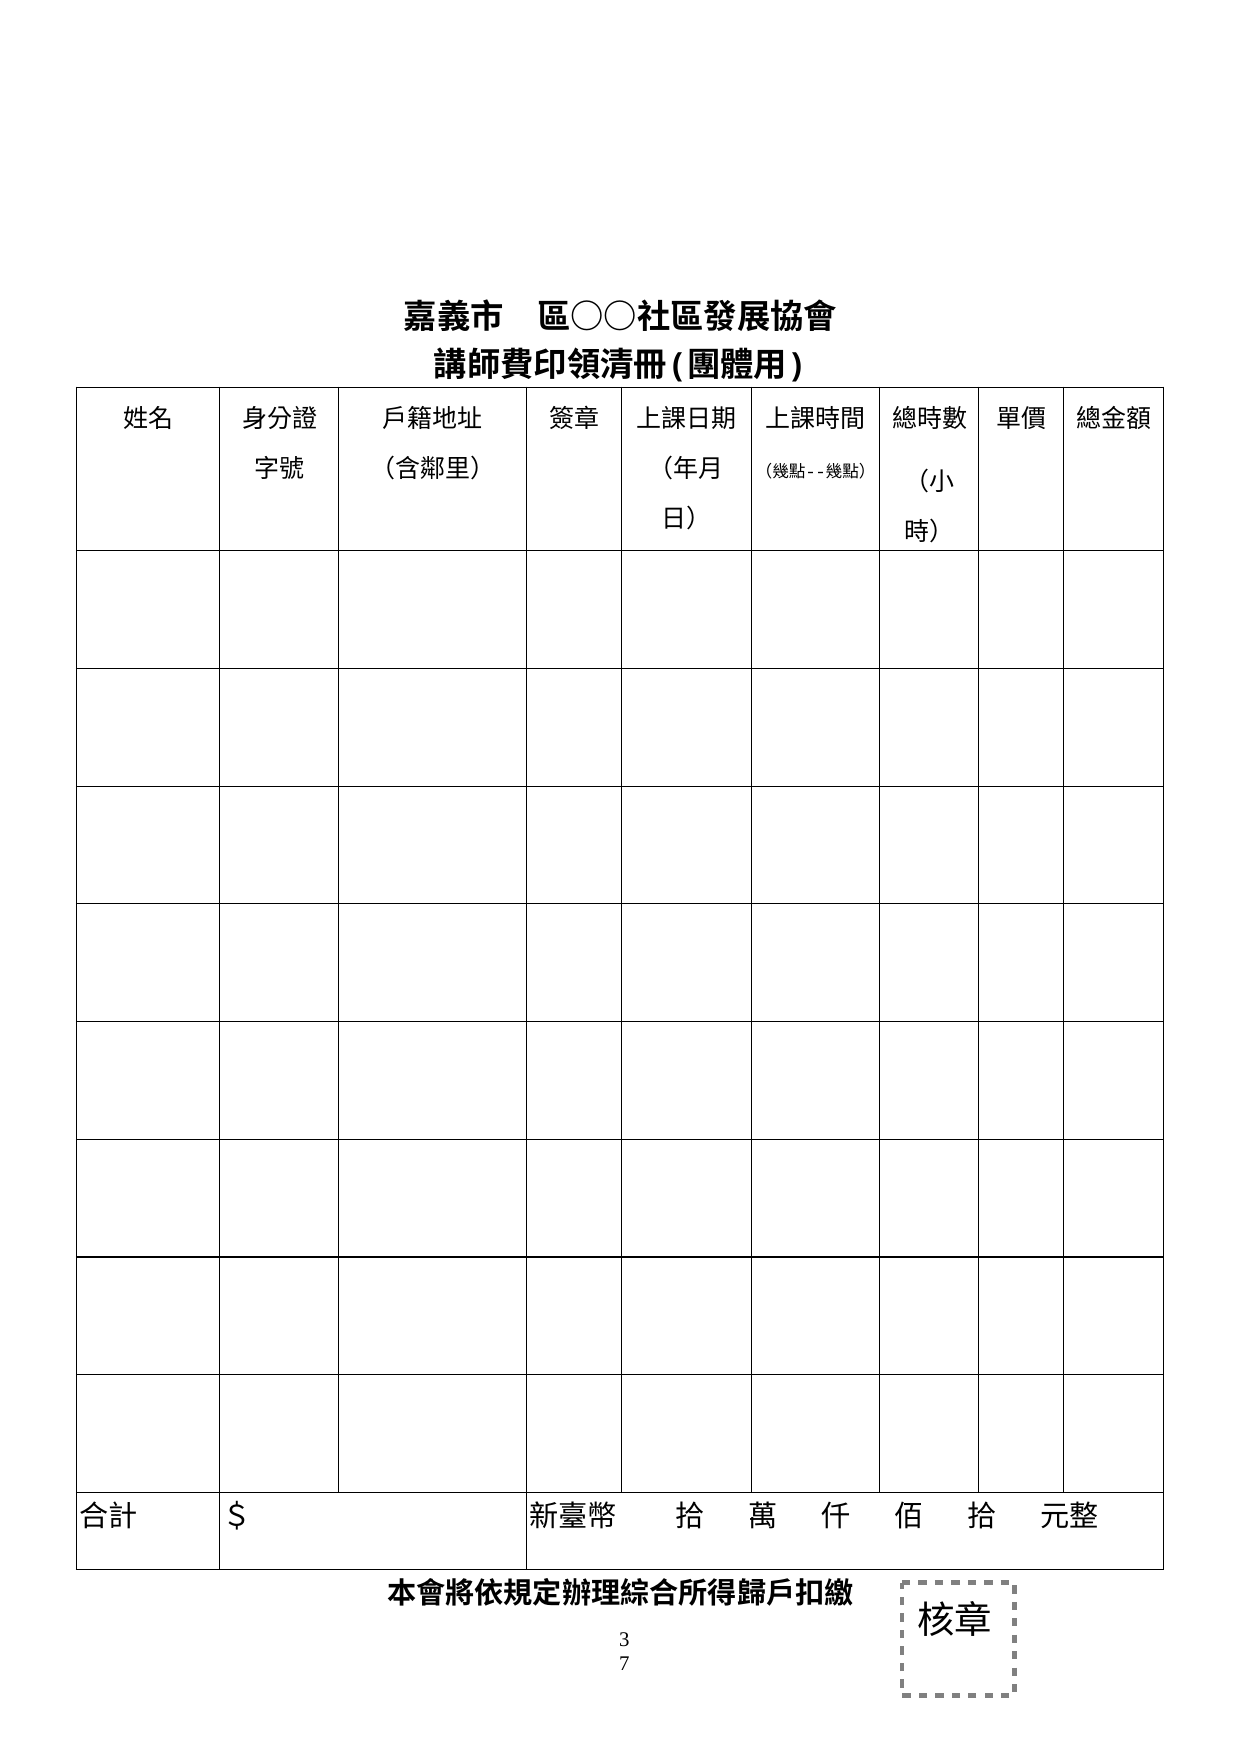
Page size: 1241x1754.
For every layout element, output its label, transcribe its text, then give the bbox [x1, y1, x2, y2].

table_cell [77, 904, 219, 1021]
table_cell [1064, 551, 1163, 668]
table_cell [622, 1258, 751, 1374]
table_cell [527, 551, 621, 668]
table_cell [880, 787, 978, 903]
table_cell [752, 1140, 879, 1256]
text 本會將依規定辦理綜合所得歸戶扣繳 [75, 1569, 1165, 1612]
table_cell [880, 1375, 978, 1492]
table_cell [979, 787, 1063, 903]
table_cell [77, 1258, 219, 1374]
table_cell [527, 1375, 621, 1492]
table_cell [880, 669, 978, 786]
table_cell [979, 1375, 1063, 1492]
table_cell [339, 1140, 526, 1256]
table_cell [527, 787, 621, 903]
table_header 戶籍地址 （含鄰里） [339, 388, 526, 550]
table_cell [622, 1022, 751, 1139]
table_cell [339, 787, 526, 903]
table_cell [220, 551, 338, 668]
table_cell 新臺幣 拾 萬 仟 佰 拾 元整 [527, 1493, 1163, 1568]
table_header 姓名 [77, 388, 219, 550]
table_header 上課時間 （幾點--幾點） [752, 388, 879, 550]
table_cell [752, 1022, 879, 1139]
table_cell [880, 904, 978, 1021]
table_cell [527, 1022, 621, 1139]
table_cell ＄ [220, 1493, 526, 1568]
table_cell [622, 669, 751, 786]
table_cell [622, 1140, 751, 1256]
table_cell [752, 1375, 879, 1492]
table_cell [979, 1022, 1063, 1139]
table_cell [339, 669, 526, 786]
table_cell [979, 669, 1063, 786]
table_cell [1064, 1375, 1163, 1492]
table_cell [752, 669, 879, 786]
table_cell [220, 669, 338, 786]
table_cell [527, 904, 621, 1021]
table_cell [1064, 904, 1163, 1021]
table_cell [622, 1375, 751, 1492]
table_cell [527, 1140, 621, 1256]
table_cell [339, 1258, 526, 1374]
table_cell [339, 1375, 526, 1492]
table_cell [880, 1258, 978, 1374]
table_cell [77, 1375, 219, 1492]
table_cell [979, 904, 1063, 1021]
table_cell [880, 1140, 978, 1256]
table_cell [339, 904, 526, 1021]
text 講師費印領清冊(團體用) [75, 338, 1165, 387]
table_cell [1064, 787, 1163, 903]
table_cell [220, 904, 338, 1021]
table_header 簽章 [527, 388, 621, 550]
table_cell [880, 551, 978, 668]
table_cell [752, 1258, 879, 1374]
table_header 身分證 字號 [220, 388, 338, 550]
table_cell [77, 787, 219, 903]
table_cell [622, 551, 751, 668]
table_cell [880, 1022, 978, 1139]
table_cell [1064, 1022, 1163, 1139]
table_cell [220, 787, 338, 903]
table_header 總金額 [1064, 388, 1163, 550]
table_cell [339, 551, 526, 668]
table_cell [622, 787, 751, 903]
table_cell [1064, 1258, 1163, 1374]
table_cell [220, 1258, 338, 1374]
table_cell [220, 1022, 338, 1139]
table_cell [622, 904, 751, 1021]
table_cell [77, 669, 219, 786]
text 嘉義市 區○○社區發展協會 [75, 290, 1165, 338]
table_cell [752, 904, 879, 1021]
table_cell [77, 1140, 219, 1256]
table_cell [1064, 1140, 1163, 1256]
table_cell [77, 551, 219, 668]
table_cell [752, 787, 879, 903]
table_cell 合計 [77, 1493, 219, 1568]
table_cell [220, 1140, 338, 1256]
table_cell [527, 1258, 621, 1374]
table_cell [220, 1375, 338, 1492]
table_cell [752, 551, 879, 668]
table_header 上課日期 （年月日） [622, 388, 751, 550]
table_cell [1064, 669, 1163, 786]
table_cell [979, 551, 1063, 668]
table_cell [339, 1022, 526, 1139]
table_cell [527, 669, 621, 786]
table_cell [77, 1022, 219, 1139]
table_cell [979, 1258, 1063, 1374]
table_header 總時數 （小時） [880, 388, 978, 550]
table_header 單價 [979, 388, 1063, 550]
table_cell [979, 1140, 1063, 1256]
